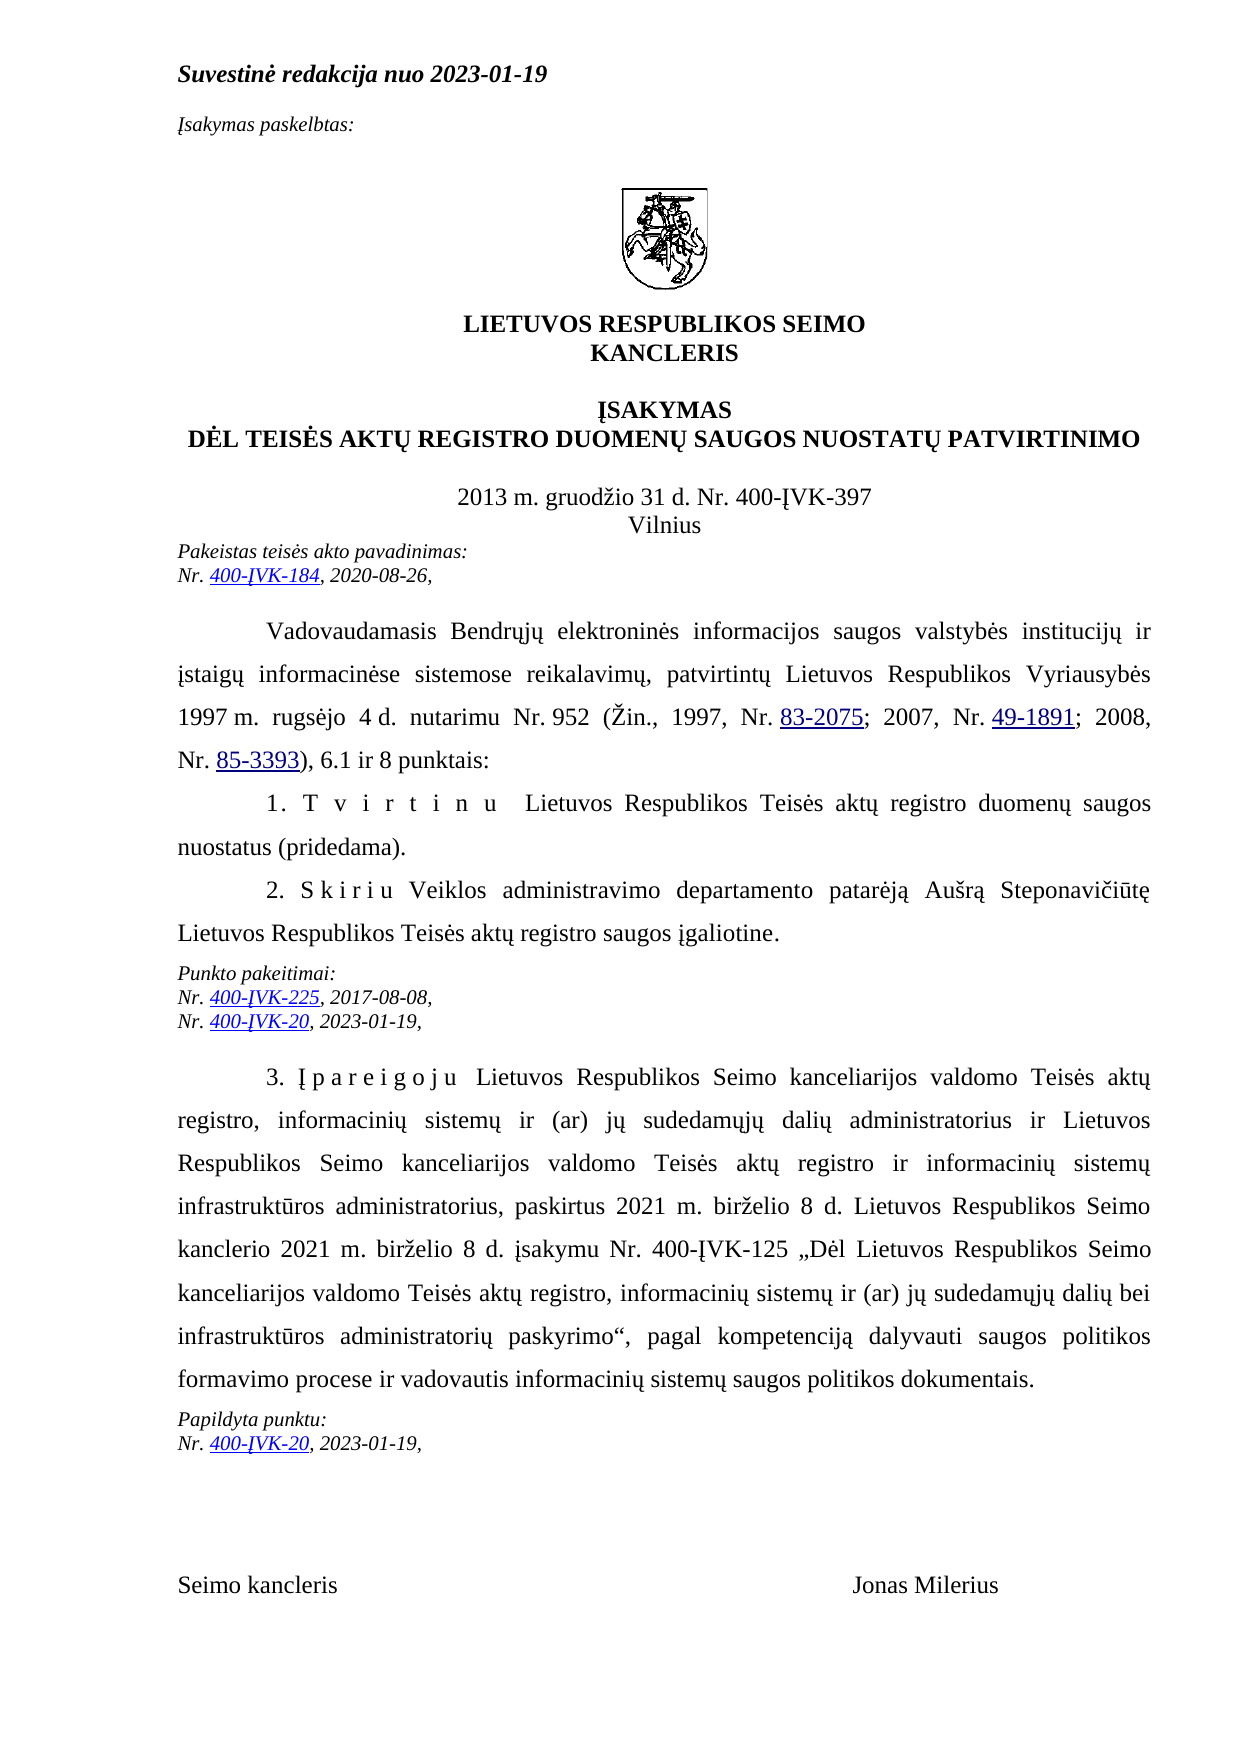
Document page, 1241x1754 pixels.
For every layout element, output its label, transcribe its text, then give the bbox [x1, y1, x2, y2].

text 2. Skiriu Veiklos administravimo departamento patarėją Aušrą Steponavičiūtę Lietuvos Respublikos Teisės aktų registro saugos įgaliotine. [177, 875, 1152, 947]
text Nr. 400-ĮVK-225, 2017-08-08, [177, 985, 1152, 1009]
text 2013 m. gruodžio 31 d. Nr. 400-ĮVK-397 [177, 482, 1152, 510]
text 1. T v i r t i n u Lietuvos Respublikos Teisės aktų registro duomenų saugos nuostatus (pridedama). [177, 788, 1152, 860]
text Nr. 400-ĮVK-184, 2020-08-26, [177, 563, 1152, 587]
text LIETUVOS RESPUBLIKOS SEIMO [177, 309, 1152, 338]
text Pakeistas teisės akto pavadinimas: [177, 539, 1152, 563]
text DĖL TEISĖS AKTŲ REGISTRO DUOMENŲ SAUGOS NUOSTATŲ PATVIRTINIMO [177, 424, 1152, 453]
text Nr. 400-ĮVK-20, 2023-01-19, [177, 1009, 1152, 1033]
text Įsakymas paskelbtas: [177, 112, 1152, 136]
text Suvestinė redakcija nuo 2023-01-19 [177, 59, 1152, 88]
text Seimo kancleris Jonas Milerius [177, 1570, 1152, 1599]
text Vadovaudamasis Bendrųjų elektroninės informacijos saugos valstybės institucijų ir įstaigų informacinėse sistemose reikalavimų, patvirtintų Lietuvos Respublikos Vyriausybės 1997 m. rugsėjo 4 d. nutarimu Nr. 952 (Žin., 1997, Nr. 83-2075; 2007, Nr. 49-1891; 2008, Nr. 85-3393), 6.1 ir 8 punktais: [177, 616, 1152, 774]
text Nr. 400-ĮVK-20, 2023-01-19, [177, 1431, 1152, 1455]
text 3. Įpareigoju Lietuvos Respublikos Seimo kanceliarijos valdomo Teisės aktų registro, informacinių sistemų ir (ar) jų sudedamųjų dalių administratorius ir Lietuvos Respublikos Seimo kanceliarijos valdomo Teisės aktų registro ir informacinių sistemų infrastruktūros administratorius, paskirtus 2021 m. birželio 8 d. Lietuvos Respublikos Seimo kanclerio 2021 m. birželio 8 d. įsakymu Nr. 400-ĮVK-125 „Dėl Lietuvos Respublikos Seimo kanceliarijos valdomo Teisės aktų registro, informacinių sistemų ir (ar) jų sudedamųjų dalių bei infrastruktūros administratorių paskyrimo“, pagal kompetenciją dalyvauti saugos politikos formavimo procese ir vadovautis informacinių sistemų saugos politikos dokumentais. [177, 1062, 1152, 1393]
text Vilnius [177, 510, 1152, 539]
text ĮSAKYMAS [177, 395, 1152, 424]
text KANCLERIS [177, 338, 1152, 367]
text Papildyta punktu: [177, 1407, 1152, 1431]
text Punkto pakeitimai: [177, 961, 1152, 985]
